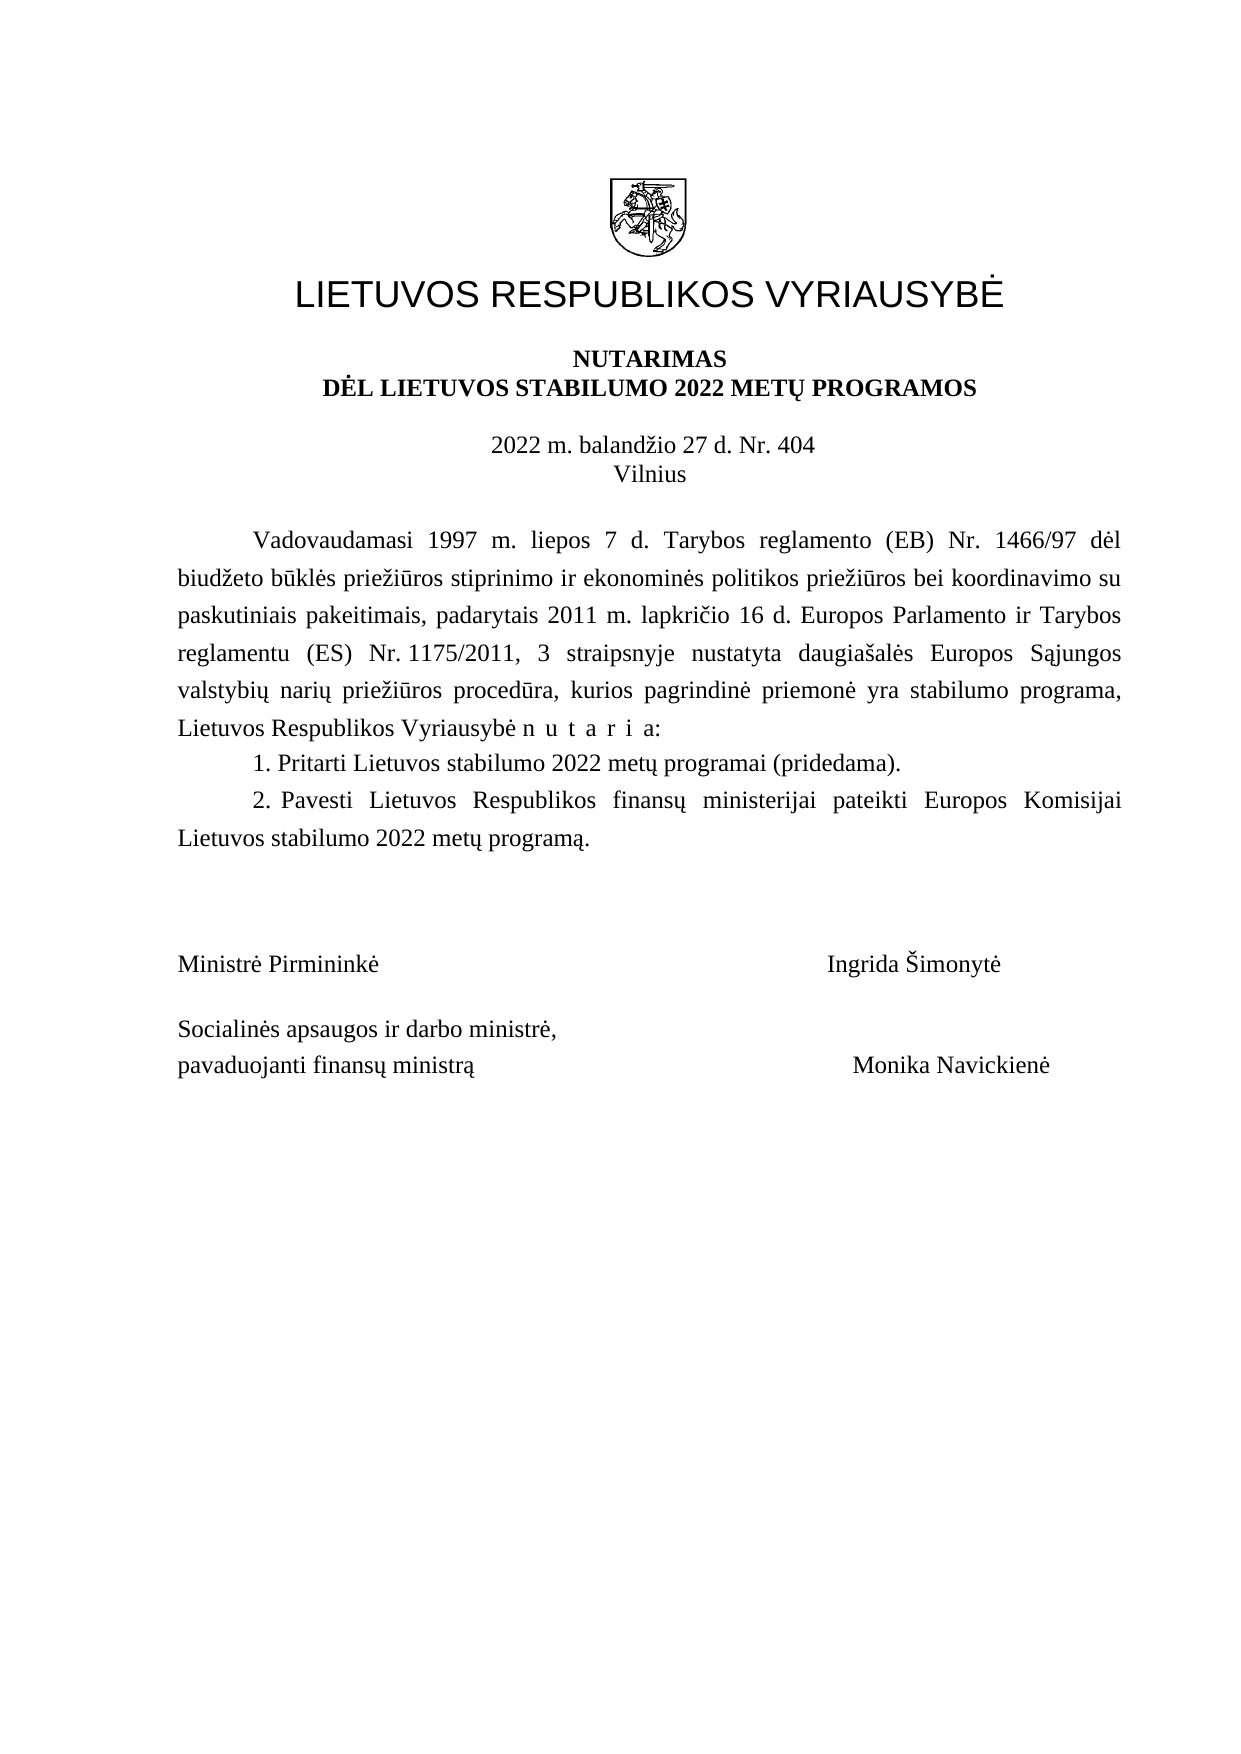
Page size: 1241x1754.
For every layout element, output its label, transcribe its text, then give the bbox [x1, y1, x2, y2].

text 1. Pritarti Lietuvos stabilumo 2022 metų programai (pridedama). [177, 741, 1122, 779]
text DĖL LIETUVOS STABILUMO 2022 METŲ PROGRAMOS [177, 373, 1122, 401]
text 2022 m. balandžio 27 d. Nr. 404 [177, 430, 1122, 459]
text 2. Pavesti Lietuvos Respublikos finansų ministerijai pateikti Europos Komisijai Lietuvos stabilumo 2022 metų programą. [177, 779, 1122, 854]
text Socialinės apsaugos ir darbo ministrė, [177, 1014, 1122, 1042]
text pavaduojanti finansų ministrą Monika Navickienė [177, 1050, 1122, 1078]
text Vilnius [177, 459, 1122, 488]
text Vadovaudamasi 1997 m. liepos 7 d. Tarybos reglamento (EB) Nr. 1466/97 dėl biudžeto būklės priežiūros stiprinimo ir ekonominės politikos priežiūros bei koordinavimo su paskutiniais pakeitimais, padarytais 2011 m. lapkričio 16 d. Europos Parlamento ir Tarybos reglamentu (ES) Nr. 1175/2011, 3 straipsnyje nustatyta daugiašalės Europos Sąjungos valstybių narių priežiūros procedūra, kurios pagrindinė priemonė yra stabilumo programa, Lietuvos Respublikos Vyriausybė nutaria: [177, 516, 1122, 741]
text Lietuvos Respublikos Vyriausybė [177, 272, 1122, 315]
text nutarimas [177, 344, 1122, 373]
text Ministrė Pirmininkė Ingrida Šimonytė [177, 949, 1122, 978]
